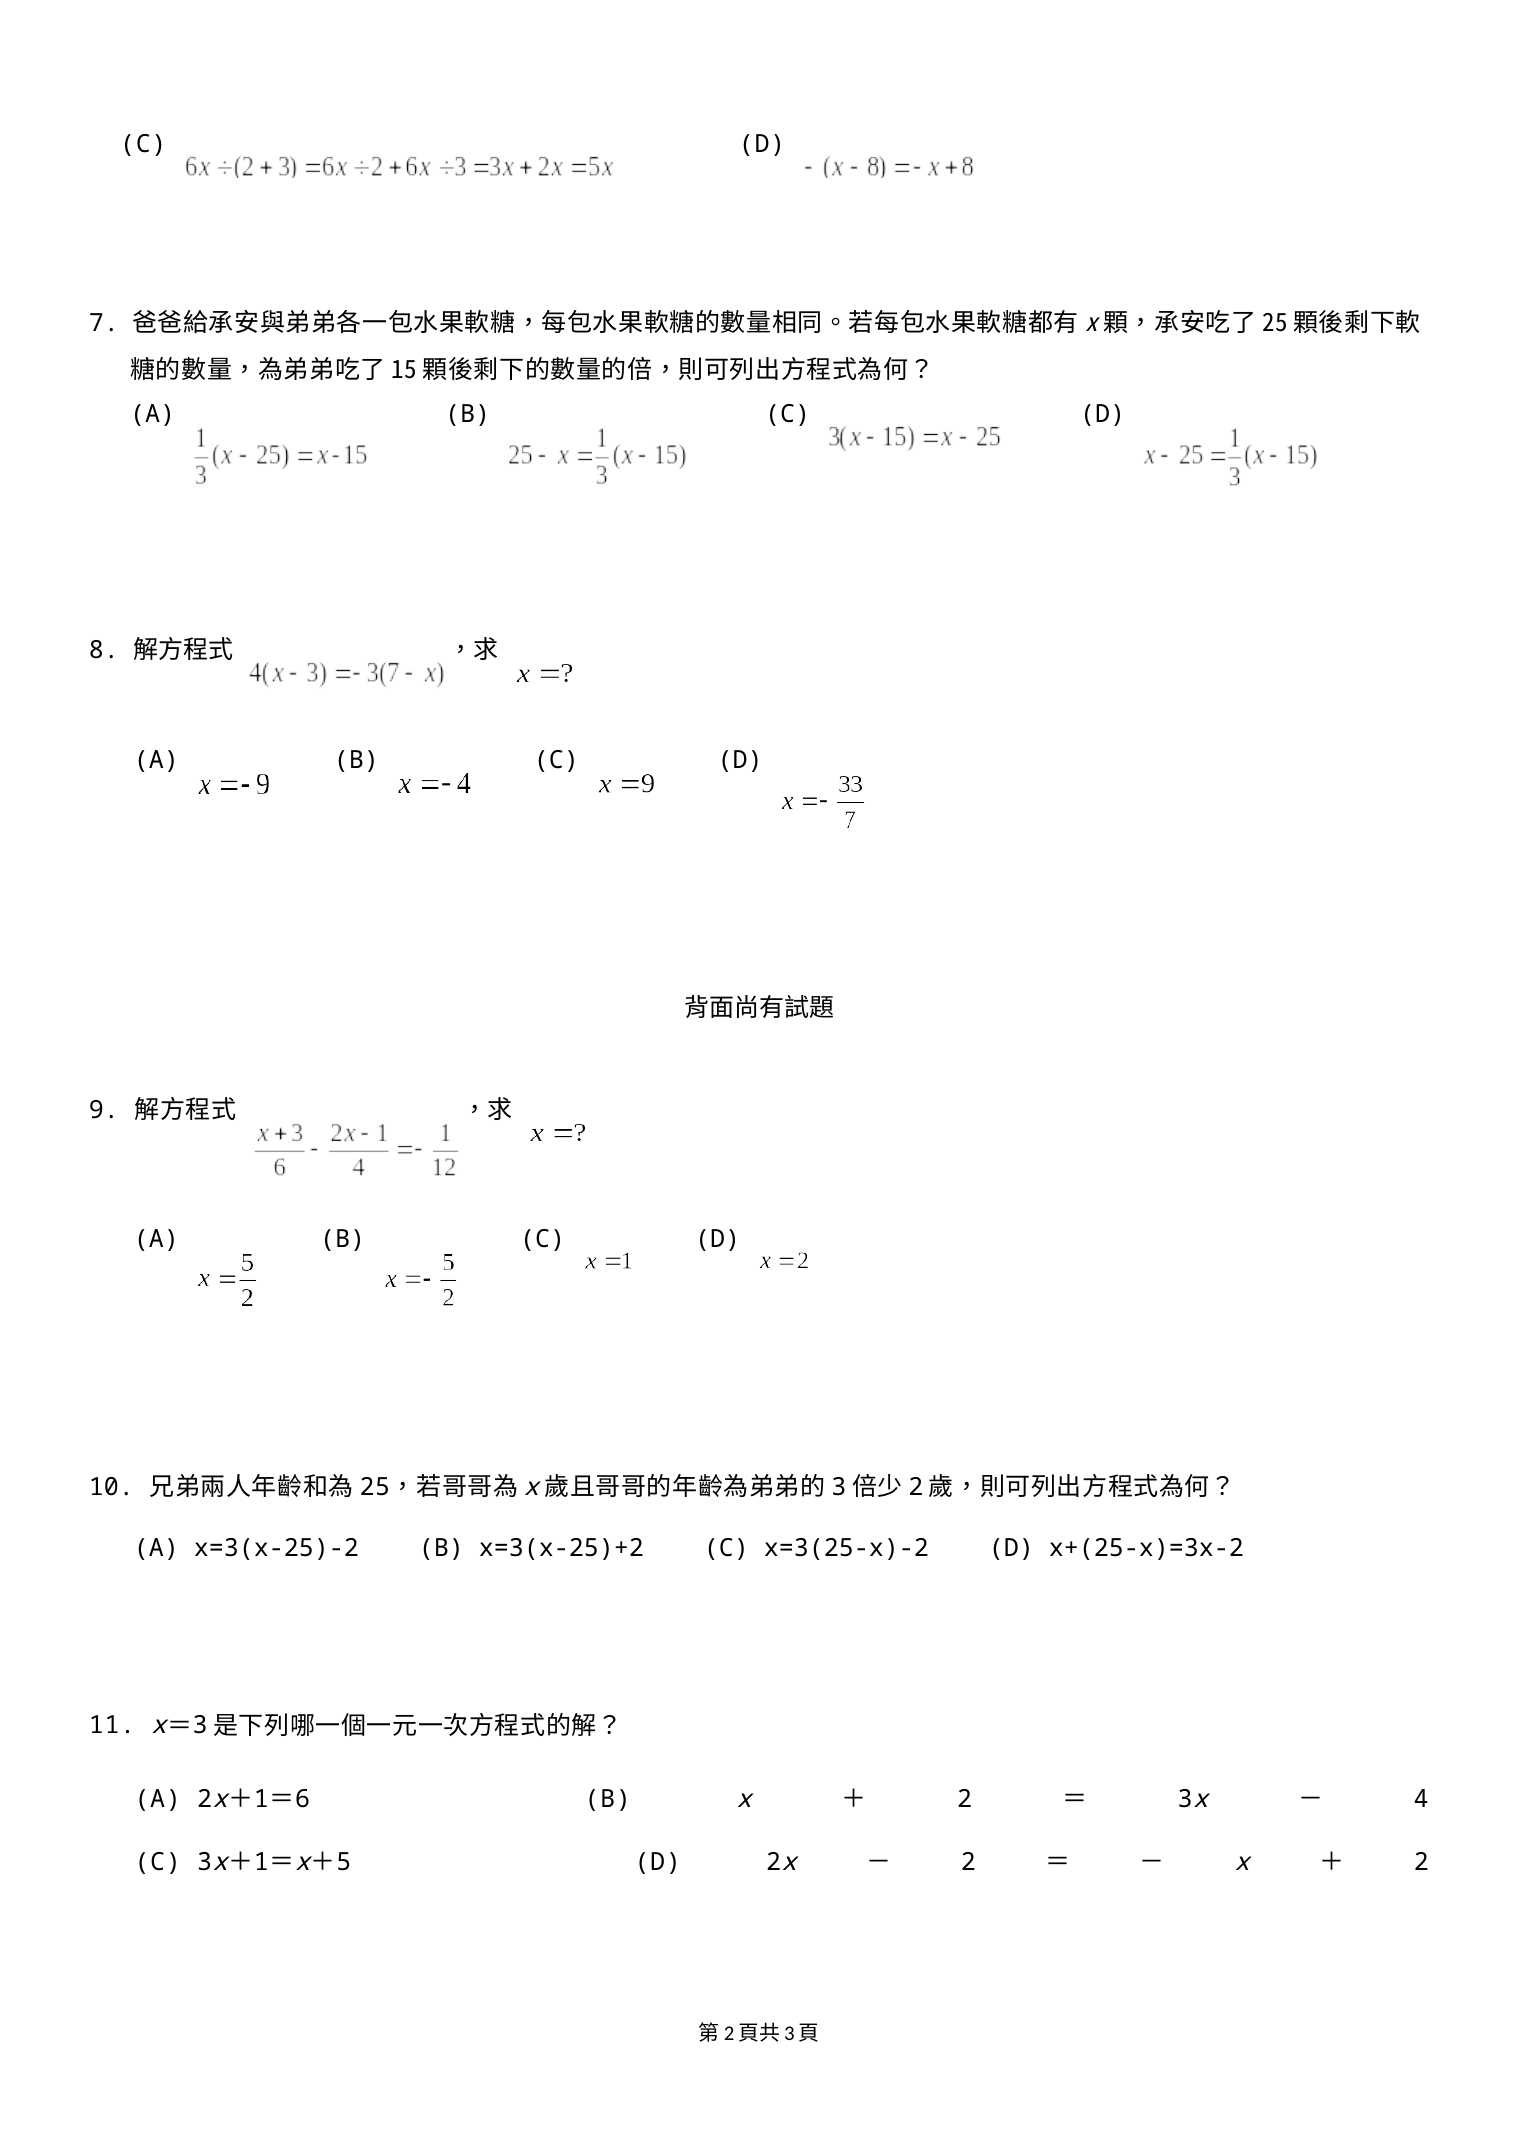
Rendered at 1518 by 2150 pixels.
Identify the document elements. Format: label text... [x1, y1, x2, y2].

text (A) (B) (C) (D) [89, 714, 1429, 839]
text 背面尚有試題 [89, 964, 1429, 1027]
text 10. 兄弟兩人年齡和為25，若哥哥為x歲且哥哥的年齡為弟弟的3倍少2歲，則可列出方程式為何？ [89, 1443, 1429, 1505]
text 9. 解方程式 ，求 [89, 1089, 1429, 1182]
text (A) x=3(x-25)-2 (B) x=3(x-25)+2 (C) x=3(25-x)-2 (D) x+(25-x)=3x-2 [89, 1505, 1429, 1568]
text 8. 解方程式 ，求 [89, 589, 1429, 714]
text 11. x＝3是下列哪一個一元一次方程式的解？ [89, 1693, 1429, 1755]
text 7. 爸爸給承安與弟弟各一包水果軟糖，每包水果軟糖的數量相同。若每包水果軟糖都有x顆，承安吃了25顆後剩下軟糖的數量，為弟弟吃了15顆後剩下的數量的倍，則可列出方程式為何？ (A) (B) (C) (D) [89, 302, 1429, 490]
text (A) (B) (C) (D) [89, 1193, 1429, 1318]
text (A) 2x＋1＝6 (B) x＋2＝3x－4 (C) 3x＋1＝x＋5 (D) 2x－2＝－x＋2 [134, 1755, 1429, 1943]
text (C) (D) [89, 115, 1429, 177]
